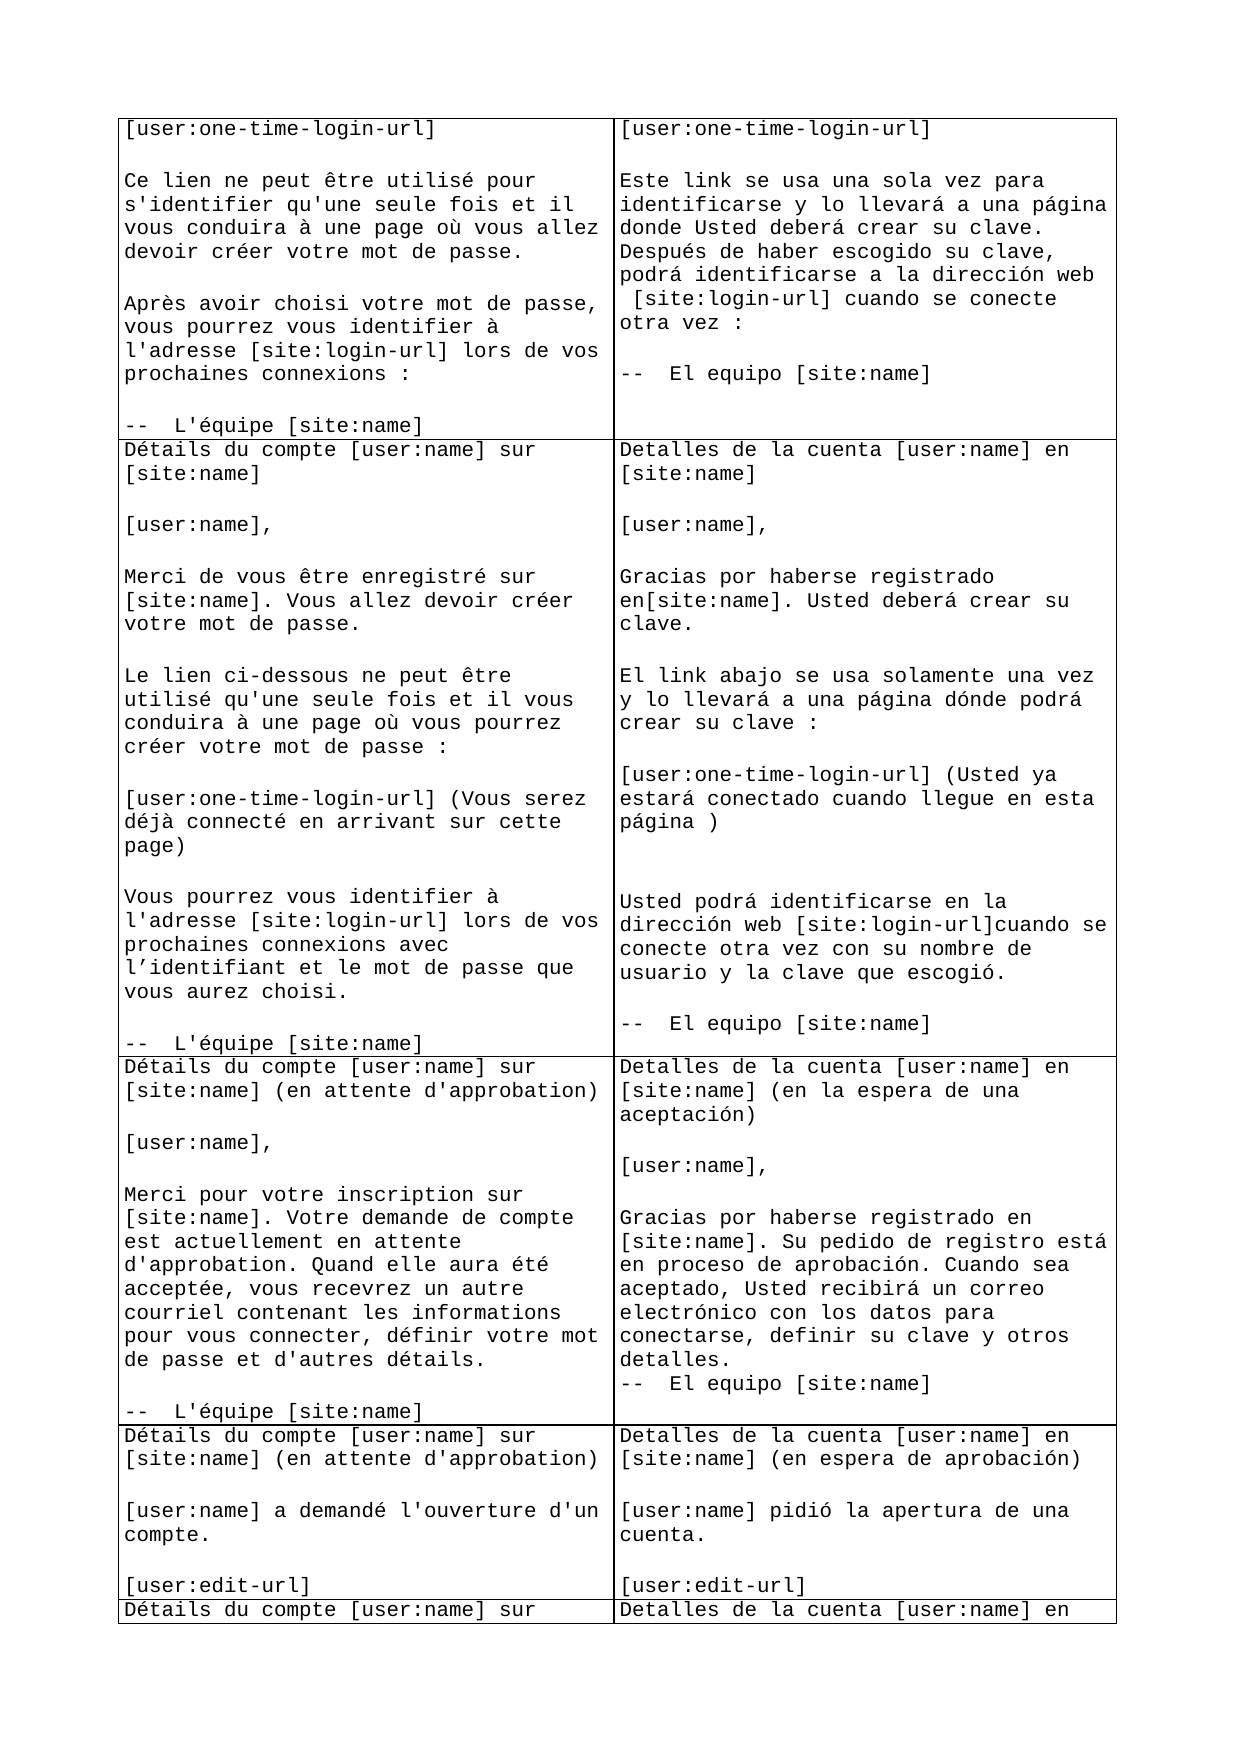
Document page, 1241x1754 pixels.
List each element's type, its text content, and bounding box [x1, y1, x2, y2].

table_cell Detalles de la cuenta [user:name] en [site:name] [user:name], Gracias por haberse registrado en[site:name]. Usted deberá crear su clave. El link abajo se usa solamente una vez y lo llevará a una página dónde podrá crear su clave : [user:one-time-login-url] (Usted ya estará conectado cuando llegue en esta página ) Usted podrá identificarse en la dirección web [site:login-url]cuando se conecte otra vez con su nombre de usuario y la clave que escogió. -- El equipo [site:name] [615, 440, 1116, 1056]
table_cell Detalles de la cuenta [user:name] en [site:name] (en la espera de una aceptación) [user:name], Gracias por haberse registrado en [site:name]. Su pedido de registro está en proceso de aprobación. Cuando sea aceptado, Usted recibirá un correo electrónico con los datos para conectarse, definir su clave y otros detalles. -- El equipo [site:name] [615, 1057, 1116, 1424]
table_cell Detalles de la cuenta [user:name] en [site:name] (en espera de aprobación) [user:name] pidió la apertura de una cuenta. [user:edit-url] [615, 1426, 1116, 1599]
table_cell Détails du compte [user:name] sur [site:name] [user:name], Merci de vous être enregistré sur [site:name]. Vous allez devoir créer votre mot de passe. Le lien ci-dessous ne peut être utilisé qu'une seule fois et il vous conduira à une page où vous pourrez créer votre mot de passe : [user:one-time-login-url] (Vous serez déjà connecté en arrivant sur cette page) Vous pourrez vous identifier à l'adresse [site:login-url] lors de vos prochaines connexions avec l’identifiant et le mot de passe que vous aurez choisi. -- L'équipe [site:name] [119, 440, 613, 1056]
table_cell Détails du compte [user:name] sur [site:name] (en attente d'approbation) [user:name], Merci pour votre inscription sur [site:name]. Votre demande de compte est actuellement en attente d'approbation. Quand elle aura été acceptée, vous recevrez un autre courriel contenant les informations pour vous connecter, définir votre mot de passe et d'autres détails. -- L'équipe [site:name] [119, 1057, 613, 1424]
table_cell [user:one-time-login-url] Este link se usa una sola vez para identificarse y lo llevará a una página donde Usted deberá crear su clave. Después de haber escogido su clave, podrá identificarse a la dirección web [site:login-url] cuando se conecte otra vez : -- El equipo [site:name] [615, 119, 1116, 439]
table_cell Détails du compte [user:name] sur [site:name] (en attente d'approbation) [user:name] a demandé l'ouverture d'un compte. [user:edit-url] [119, 1426, 613, 1599]
table_cell Detalles de la cuenta [user:name] en [615, 1600, 1116, 1623]
table_cell Détails du compte [user:name] sur [119, 1600, 613, 1623]
table_cell [user:one-time-login-url] Ce lien ne peut être utilisé pour s'identifier qu'une seule fois et il vous conduira à une page où vous allez devoir créer votre mot de passe. Après avoir choisi votre mot de passe, vous pourrez vous identifier à l'adresse [site:login-url] lors de vos prochaines connexions : -- L'équipe [site:name] [119, 119, 613, 439]
